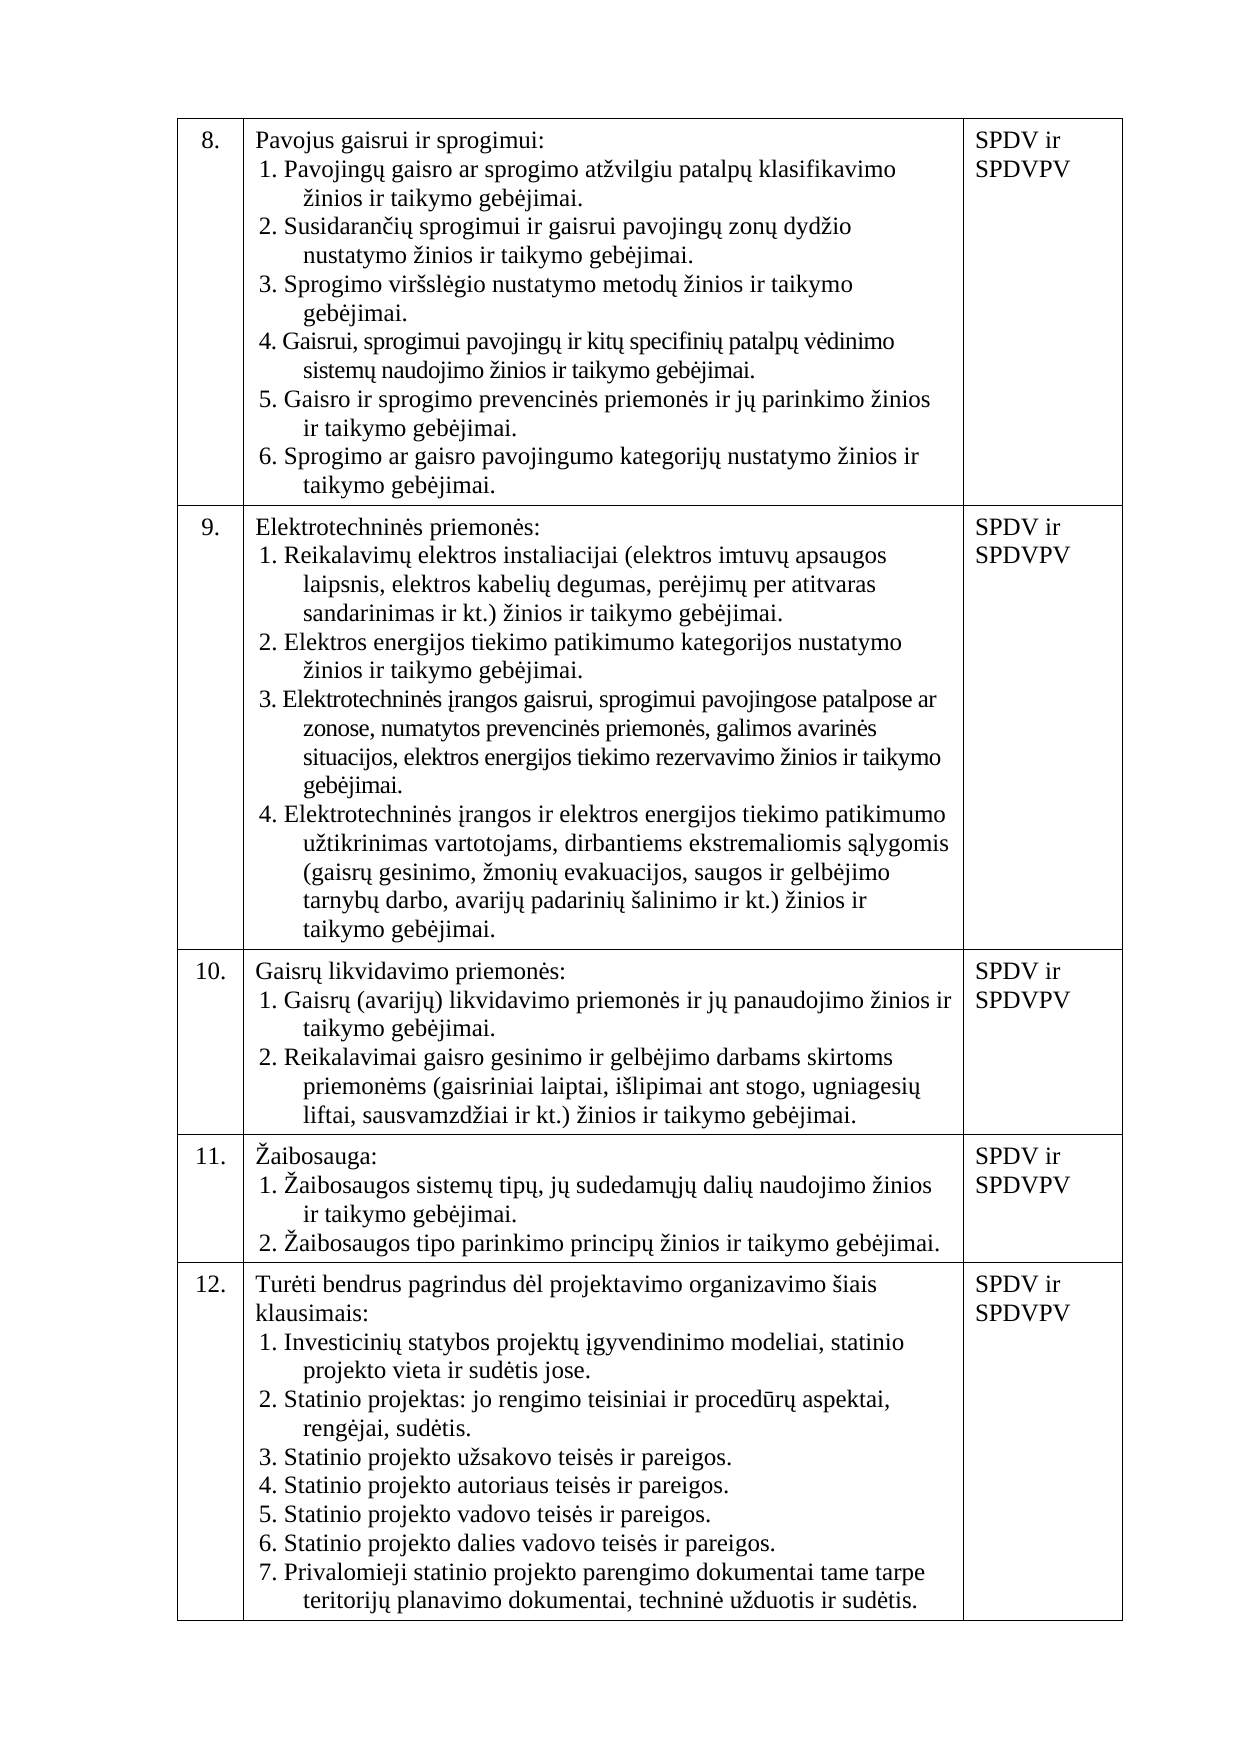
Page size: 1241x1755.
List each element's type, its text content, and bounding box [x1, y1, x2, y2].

table_cell 10. [178, 950, 243, 1134]
table_cell Žaibosauga: 1. Žaibosaugos sistemų tipų, jų sudedamųjų dalių naudojimo žinios ir taikymo gebėjimai. 2. Žaibosaugos tipo parinkimo principų žinios ir taikymo gebėjimai. [244, 1135, 963, 1262]
table_cell Pavojus gaisrui ir sprogimui: 1. Pavojingų gaisro ar sprogimo atžvilgiu patalpų klasifikavimo žinios ir taikymo gebėjimai. 2. Susidarančių sprogimui ir gaisrui pavojingų zonų dydžio nustatymo žinios ir taikymo gebėjimai. 3. Sprogimo viršslėgio nustatymo metodų žinios ir taikymo gebėjimai. 4. Gaisrui, sprogimui pavojingų ir kitų specifinių patalpų vėdinimo sistemų naudojimo žinios ir taikymo gebėjimai. 5. Gaisro ir sprogimo prevencinės priemonės ir jų parinkimo žinios ir taikymo gebėjimai. 6. Sprogimo ar gaisro pavojingumo kategorijų nustatymo žinios ir taikymo gebėjimai. [244, 119, 963, 505]
table_cell SPDV ir SPDVPV [964, 506, 1122, 949]
table_cell Elektrotechninės priemonės: 1. Reikalavimų elektros instaliacijai (elektros imtuvų apsaugos laipsnis, elektros kabelių degumas, perėjimų per atitvaras sandarinimas ir kt.) žinios ir taikymo gebėjimai. 2. Elektros energijos tiekimo patikimumo kategorijos nustatymo žinios ir taikymo gebėjimai. 3. Elektrotechninės įrangos gaisrui, sprogimui pavojingose patalpose ar zonose, numatytos prevencinės priemonės, galimos avarinės situacijos, elektros energijos tiekimo rezervavimo žinios ir taikymo gebėjimai. 4. Elektrotechninės įrangos ir elektros energijos tiekimo patikimumo užtikrinimas vartotojams, dirbantiems ekstremaliomis sąlygomis (gaisrų gesinimo, žmonių evakuacijos, saugos ir gelbėjimo tarnybų darbo, avarijų padarinių šalinimo ir kt.) žinios ir taikymo gebėjimai. [244, 506, 963, 949]
table_cell SPDV ir SPDVPV [964, 1135, 1122, 1262]
table_cell 11. [178, 1135, 243, 1262]
table_cell SPDV ir SPDVPV [964, 1263, 1122, 1620]
table_cell Turėti bendrus pagrindus dėl projektavimo organizavimo šiais klausimais: 1. Investicinių statybos projektų įgyvendinimo modeliai, statinio projekto vieta ir sudėtis jose. 2. Statinio projektas: jo rengimo teisiniai ir procedūrų aspektai, rengėjai, sudėtis. 3. Statinio projekto užsakovo teisės ir pareigos. 4. Statinio projekto autoriaus teisės ir pareigos. 5. Statinio projekto vadovo teisės ir pareigos. 6. Statinio projekto dalies vadovo teisės ir pareigos. 7. Privalomieji statinio projekto parengimo dokumentai tame tarpe teritorijų planavimo dokumentai, techninė užduotis ir sudėtis. [244, 1263, 963, 1620]
table_cell 12. [178, 1263, 243, 1620]
table_cell SPDV ir SPDVPV [964, 950, 1122, 1134]
table_cell SPDV ir SPDVPV [964, 119, 1122, 505]
table_cell 8. [178, 119, 243, 505]
table_cell Gaisrų likvidavimo priemonės: 1. Gaisrų (avarijų) likvidavimo priemonės ir jų panaudojimo žinios ir taikymo gebėjimai. 2. Reikalavimai gaisro gesinimo ir gelbėjimo darbams skirtoms priemonėms (gaisriniai laiptai, išlipimai ant stogo, ugniagesių liftai, sausvamzdžiai ir kt.) žinios ir taikymo gebėjimai. [244, 950, 963, 1134]
table_cell 9. [178, 506, 243, 949]
